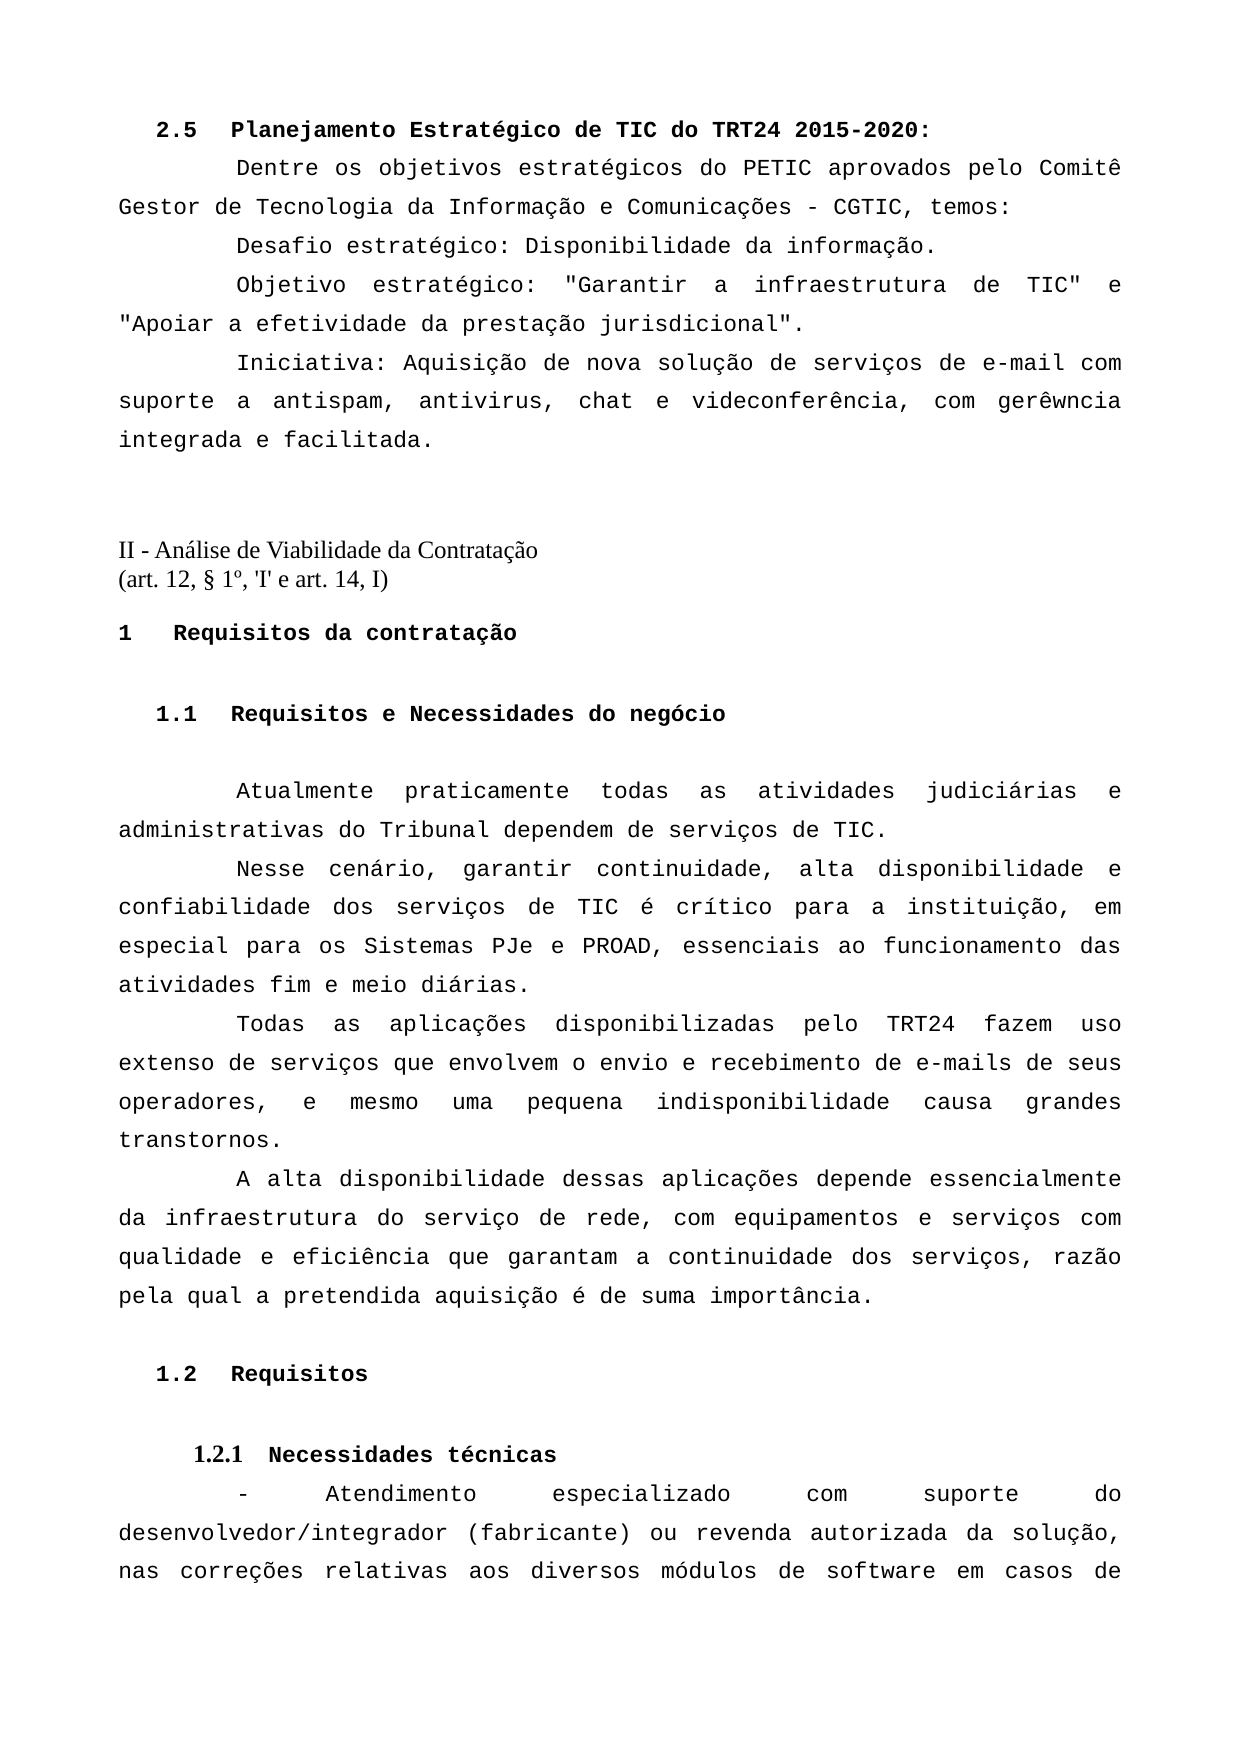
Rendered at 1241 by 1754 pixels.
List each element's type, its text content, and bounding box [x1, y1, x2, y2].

list Requisitos [156, 1362, 1122, 1388]
text Todas as aplicações disponibilizadas pelo TRT24 fazem uso extenso de serviços que envolvem o envio e recebimento de e-mails de seus operadores, e mesmo uma pequena indisponibilidade causa grandes transtornos. [118, 1012, 1122, 1155]
text Objetivo estratégico: "Garantir a infraestrutura de TIC" e "Apoiar a efetividade da prestação jurisdicional". [118, 273, 1122, 338]
text Desafio estratégico: Disponibilidade da informação. [118, 234, 1122, 260]
list Planejamento Estratégico de TIC do TRT24 2015-2020: [156, 118, 1122, 144]
text A alta disponibilidade dessas aplicações depende essencialmente da infraestrutura do serviço de rede, com equipamentos e serviços com qualidade e eficiência que garantam a continuidade dos serviços, razão pela qual a pretendida aquisição é de suma importância. [118, 1168, 1122, 1310]
text Atualmente praticamente todas as atividades judiciárias e administrativas do Tribunal dependem de serviços de TIC. [118, 779, 1122, 844]
text Nesse cenário, garantir continuidade, alta disponibilidade e confiabilidade dos serviços de TIC é crítico para a instituição, em especial para os Sistemas PJe e PROAD, essenciais ao funcionamento das atividades fim e meio diárias. [118, 857, 1122, 999]
text Dentre os objetivos estratégicos do PETIC aprovados pelo Comitê Gestor de Tecnologia da Informação e Comunicações - CGTIC, temos: [118, 157, 1122, 221]
text - Atendimento especializado com suporte do desenvolvedor/integrador (fabricante) ou revenda autorizada da solução, nas correções relativas aos diversos módulos de software em casos de [118, 1482, 1122, 1586]
text (art. 12, § 1º, 'I' e art. 14, I) [118, 564, 1122, 592]
text II - Análise de Viabilidade da Contratação [118, 535, 1122, 564]
list Requisitos e Necessidades do negócio [156, 702, 1122, 728]
list Necessidades técnicas [193, 1439, 1122, 1469]
list Requisitos da contratação [118, 621, 1122, 647]
text Iniciativa: Aquisição de nova solução de serviços de e-mail com suporte a antispam, antivirus, chat e videconferência, com gerêwncia integrada e facilitada. [118, 351, 1122, 454]
